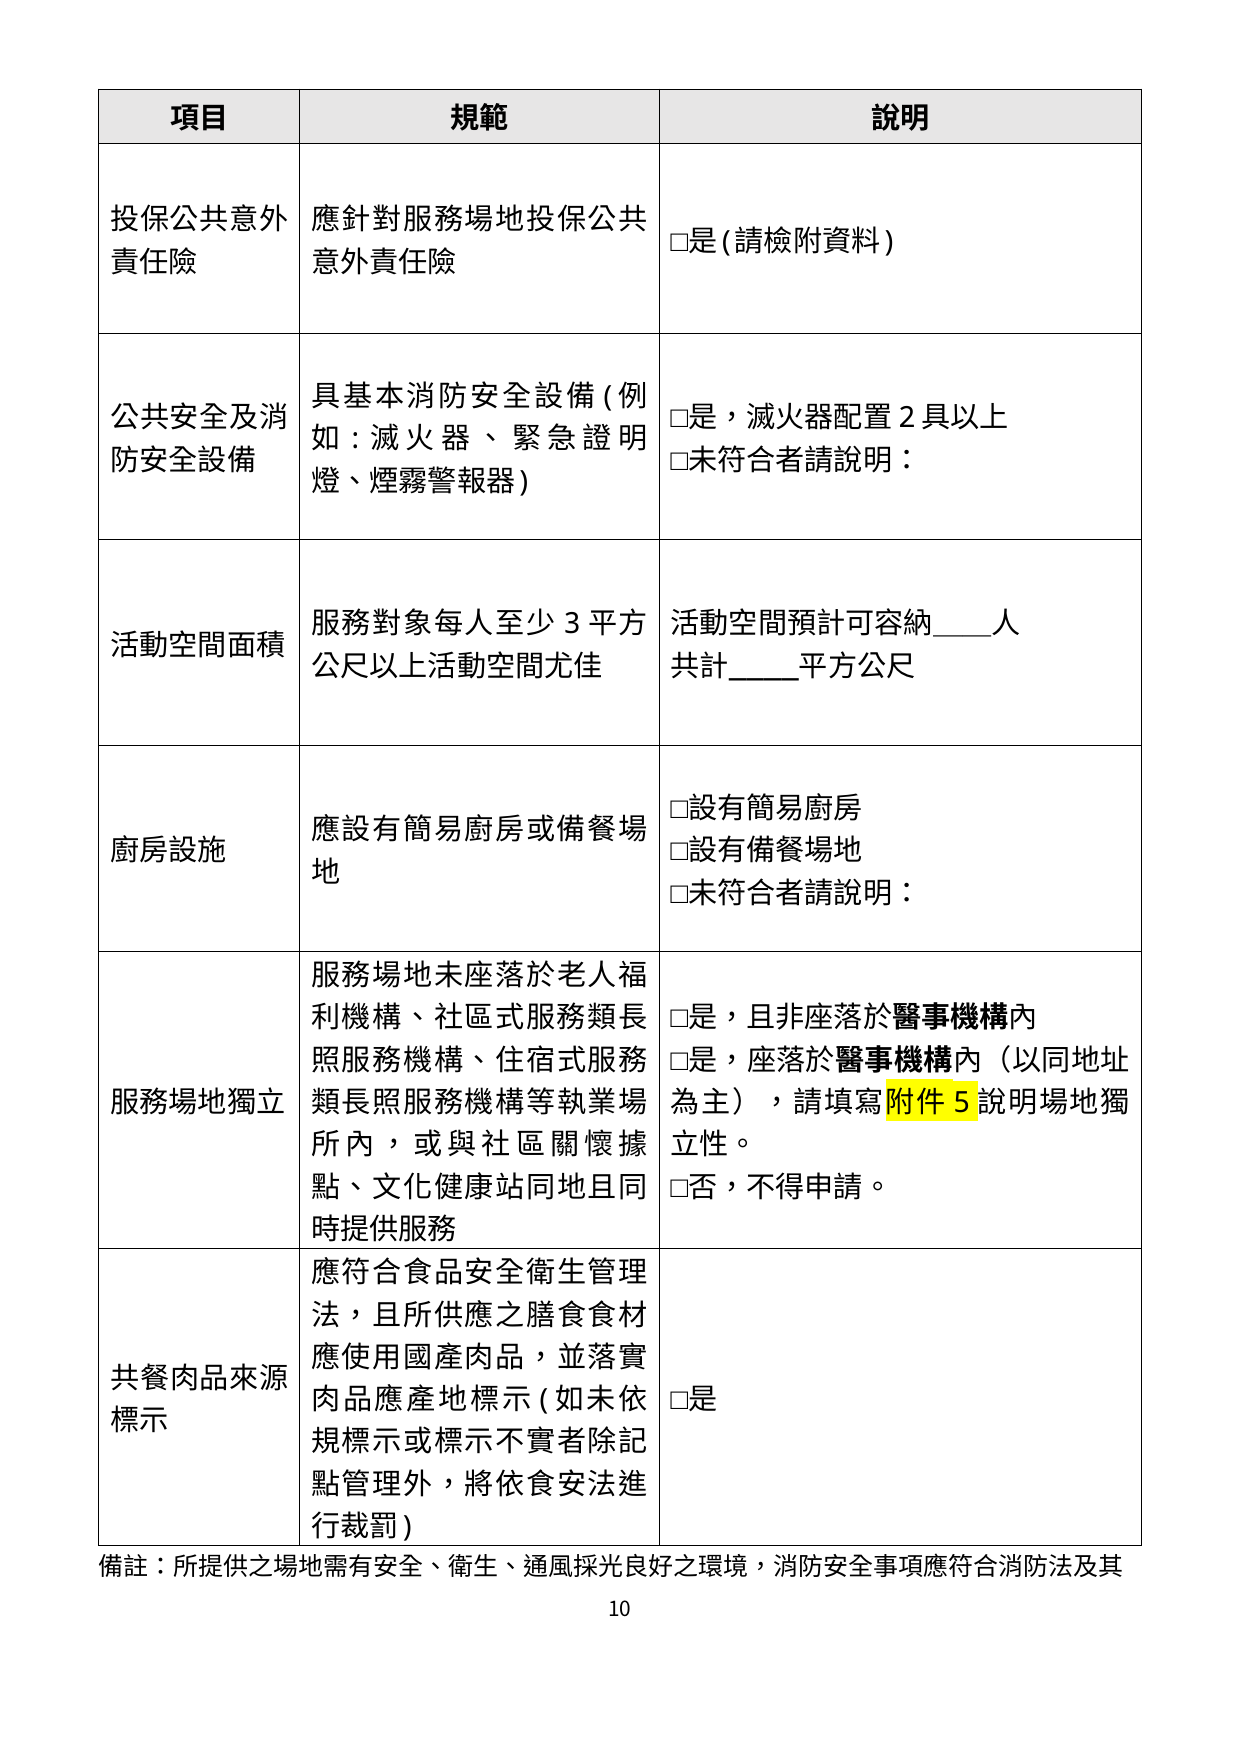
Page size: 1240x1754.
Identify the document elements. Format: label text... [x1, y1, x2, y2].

table_cell 具基本消防安全設備(例如:滅火器、緊急證明燈、煙霧警報器) [300, 334, 659, 539]
table_cell 廚房設施 [99, 746, 299, 951]
table_cell □是，滅火器配置2具以上 □未符合者請說明： [660, 334, 1141, 539]
table_cell □設有簡易廚房 □設有備餐場地 □未符合者請說明： [660, 746, 1141, 951]
table_cell 服務對象每人至少3平方公尺以上活動空間尤佳 [300, 540, 659, 745]
table_cell 應設有簡易廚房或備餐場地 [300, 746, 659, 951]
table_header 項目 [99, 90, 299, 143]
table_cell 應針對服務場地投保公共意外責任險 [300, 144, 659, 333]
table_cell 服務場地未座落於老人福利機構、社區式服務類長照服務機構、住宿式服務類長照服務機構等執業場所內，或與社區關懷據點、文化健康站同地且同時提供服務 [300, 952, 659, 1248]
table_cell 活動空間預計可容納＿＿人 共計____平方公尺 [660, 540, 1141, 745]
table_header 規範 [300, 90, 659, 143]
table_cell □是(請檢附資料) [660, 144, 1141, 333]
table_cell 活動空間面積 [99, 540, 299, 745]
table_cell □是 [660, 1249, 1141, 1545]
table_cell 共餐肉品來源標示 [99, 1249, 299, 1545]
table_cell 投保公共意外責任險 [99, 144, 299, 333]
table_cell 服務場地獨立 [99, 952, 299, 1248]
table_header 說明 [660, 90, 1141, 143]
table_cell 應符合食品安全衛生管理法，且所供應之膳食食材應使用國產肉品，並落實肉品應產地標示(如未依規標示或標示不實者除記點管理外，將依食安法進行裁罰) [300, 1249, 659, 1545]
table_cell 公共安全及消防安全設備 [99, 334, 299, 539]
table_cell □是，且非座落於醫事機構內 □是，座落於醫事機構內（以同地址為主），請填寫附件5說明場地獨立性。 □否，不得申請。 [660, 952, 1141, 1248]
text 備註：所提供之場地需有安全、衛生、通風採光良好之環境，消防安全事項應符合消防法及其 [98, 1546, 1141, 1582]
